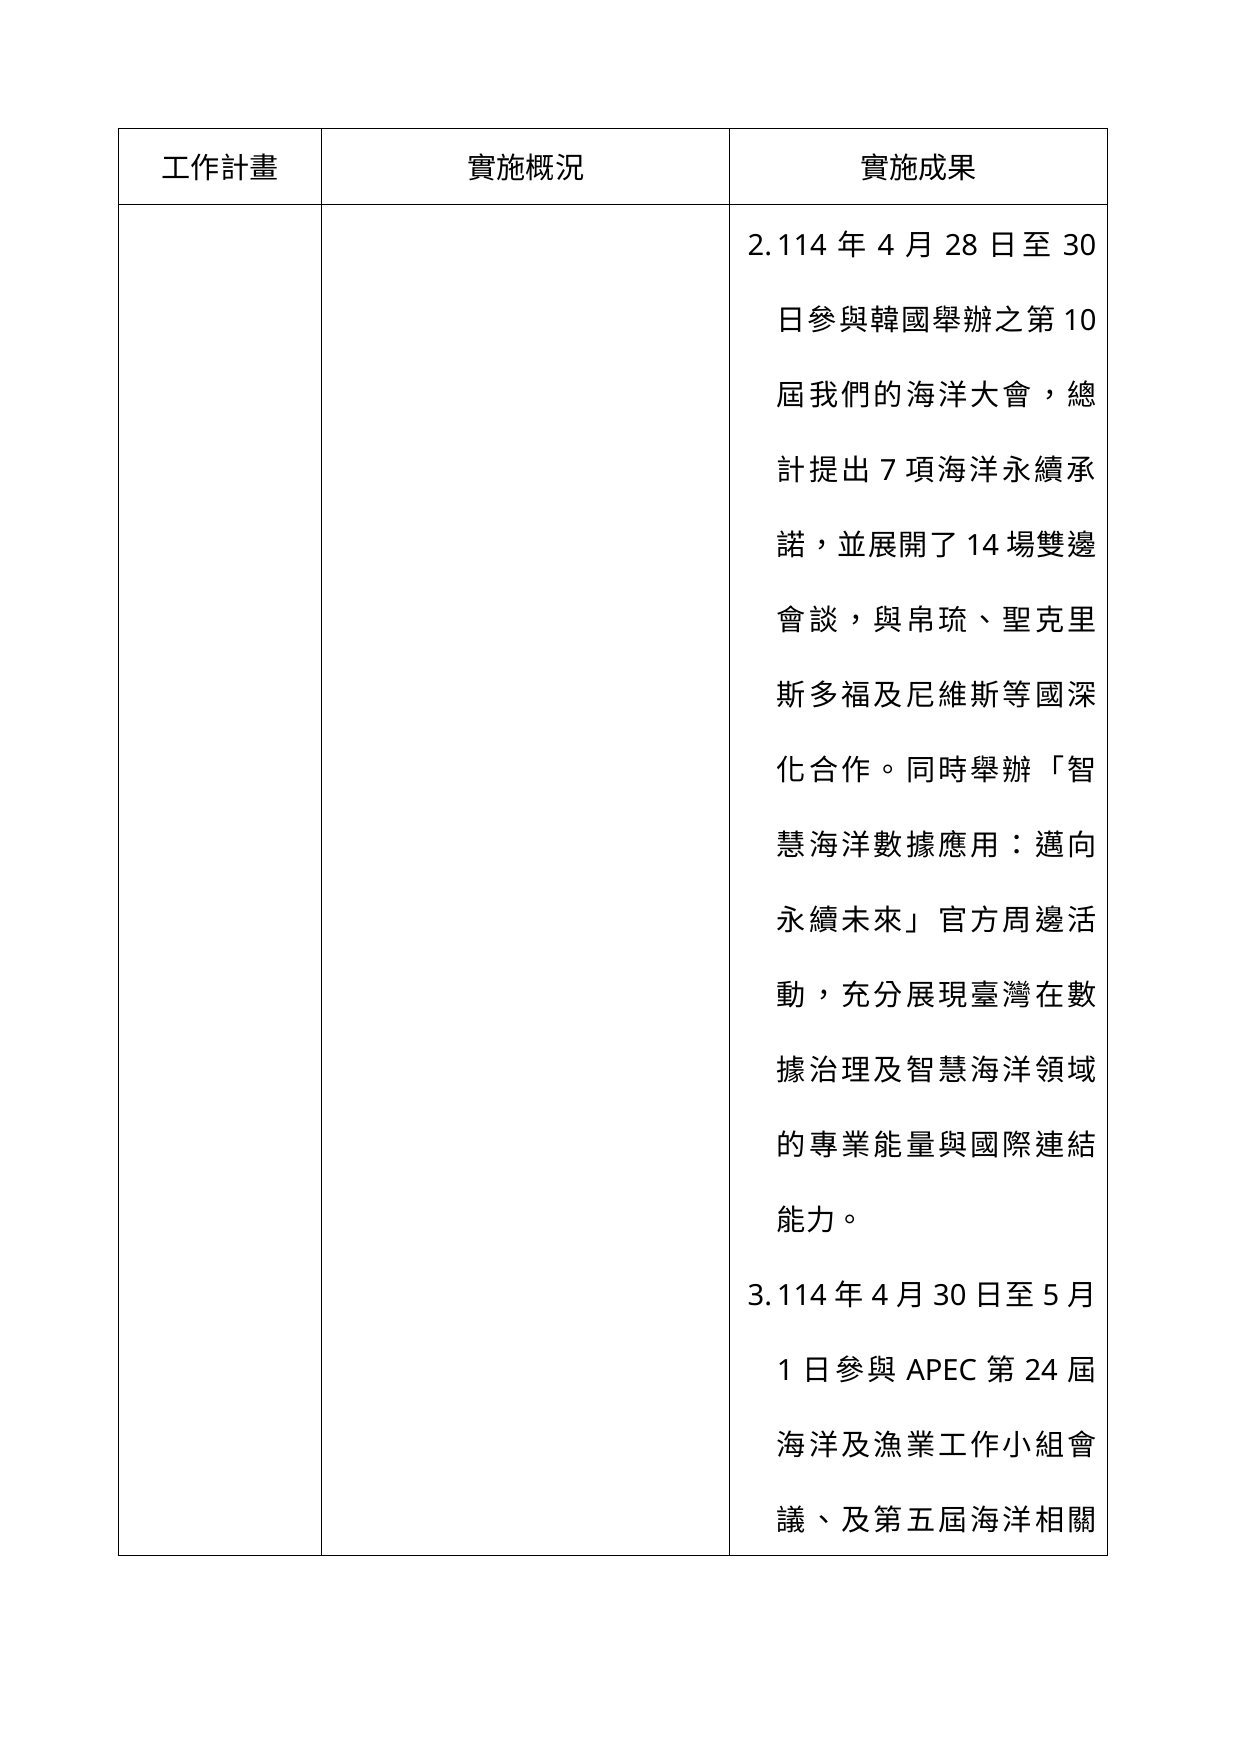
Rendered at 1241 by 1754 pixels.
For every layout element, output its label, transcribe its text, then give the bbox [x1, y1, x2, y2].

table_cell [322, 205, 729, 1555]
table_cell 雙邊合作 114年1月10日接待日本宮城縣南三陸町訪團，雙方就地方災害防救經驗以及本會發布之首部「國家海洋污染防治白皮書」等議題進行深入交流。 114年2月6日接待以色列駐台代表游瑪雅女士，針對海洋藍色經濟、海洋能源與碳捕捉、海域安全等議題，分享雙方實務經驗並探討未來合作契機。 114年4月16日接待日本神奈川縣及橫濱市議員代表團，就藍碳發展、港灣減碳、智慧海洋應用與海洋廢棄物治理等議題，展開多層次意見交流。 多邊參與 114年3月參與英國「經濟學人」在日本東京舉辦第12屆「世界海洋峰會」，就「實現全球塑膠公約的挑戰」與進行與談，向國際社會分享臺灣的限塑政策歷史以及海洋廢棄物治理成效，以及解決海洋塑膠污染等迫切議題上的努力，為海洋永續發展貢獻心力。 114年4月28日至30日參與韓國舉辦之第10屆我們的海洋大會，總計提出7項海洋永續承諾，並展開了14場雙邊會談，與帛琉、聖克里斯多福及尼維斯等國深化合作。同時舉辦「智慧海洋數據應用：邁向永續未來」官方周邊活動，充分展現臺灣在數據治理及智慧海洋領域的專業能量與國際連結能力。 114年4月30日至5月1日參與APEC第24屆海洋及漁業工作小組會議、及第五屆海洋相關部長會議(AOMM)。其中AOMM總計安排7場雙邊會談、十餘場邊交流，涵蓋藍色經濟、海洋廢棄物治理、海洋保育、青年參與等議題，強化與理念相近經濟體的互信與合作，展現臺灣在國際海洋治理上的專業與承擔。 114年6月派員赴法國參與「一個海洋科學大會」，攜手海洋知識行動網絡Ocean KAN發表提案，並於會後將發表內容撰寫成聲明書遞交予第3屆聯合國海洋會議參考，促進我國於國際海洋政策接軌之能見度。 [730, 205, 1107, 1555]
table_header 實施成果 [730, 129, 1107, 204]
table_header 工作計畫 [119, 129, 321, 204]
table_cell [119, 205, 321, 1555]
table_header 實施概況 [322, 129, 729, 204]
